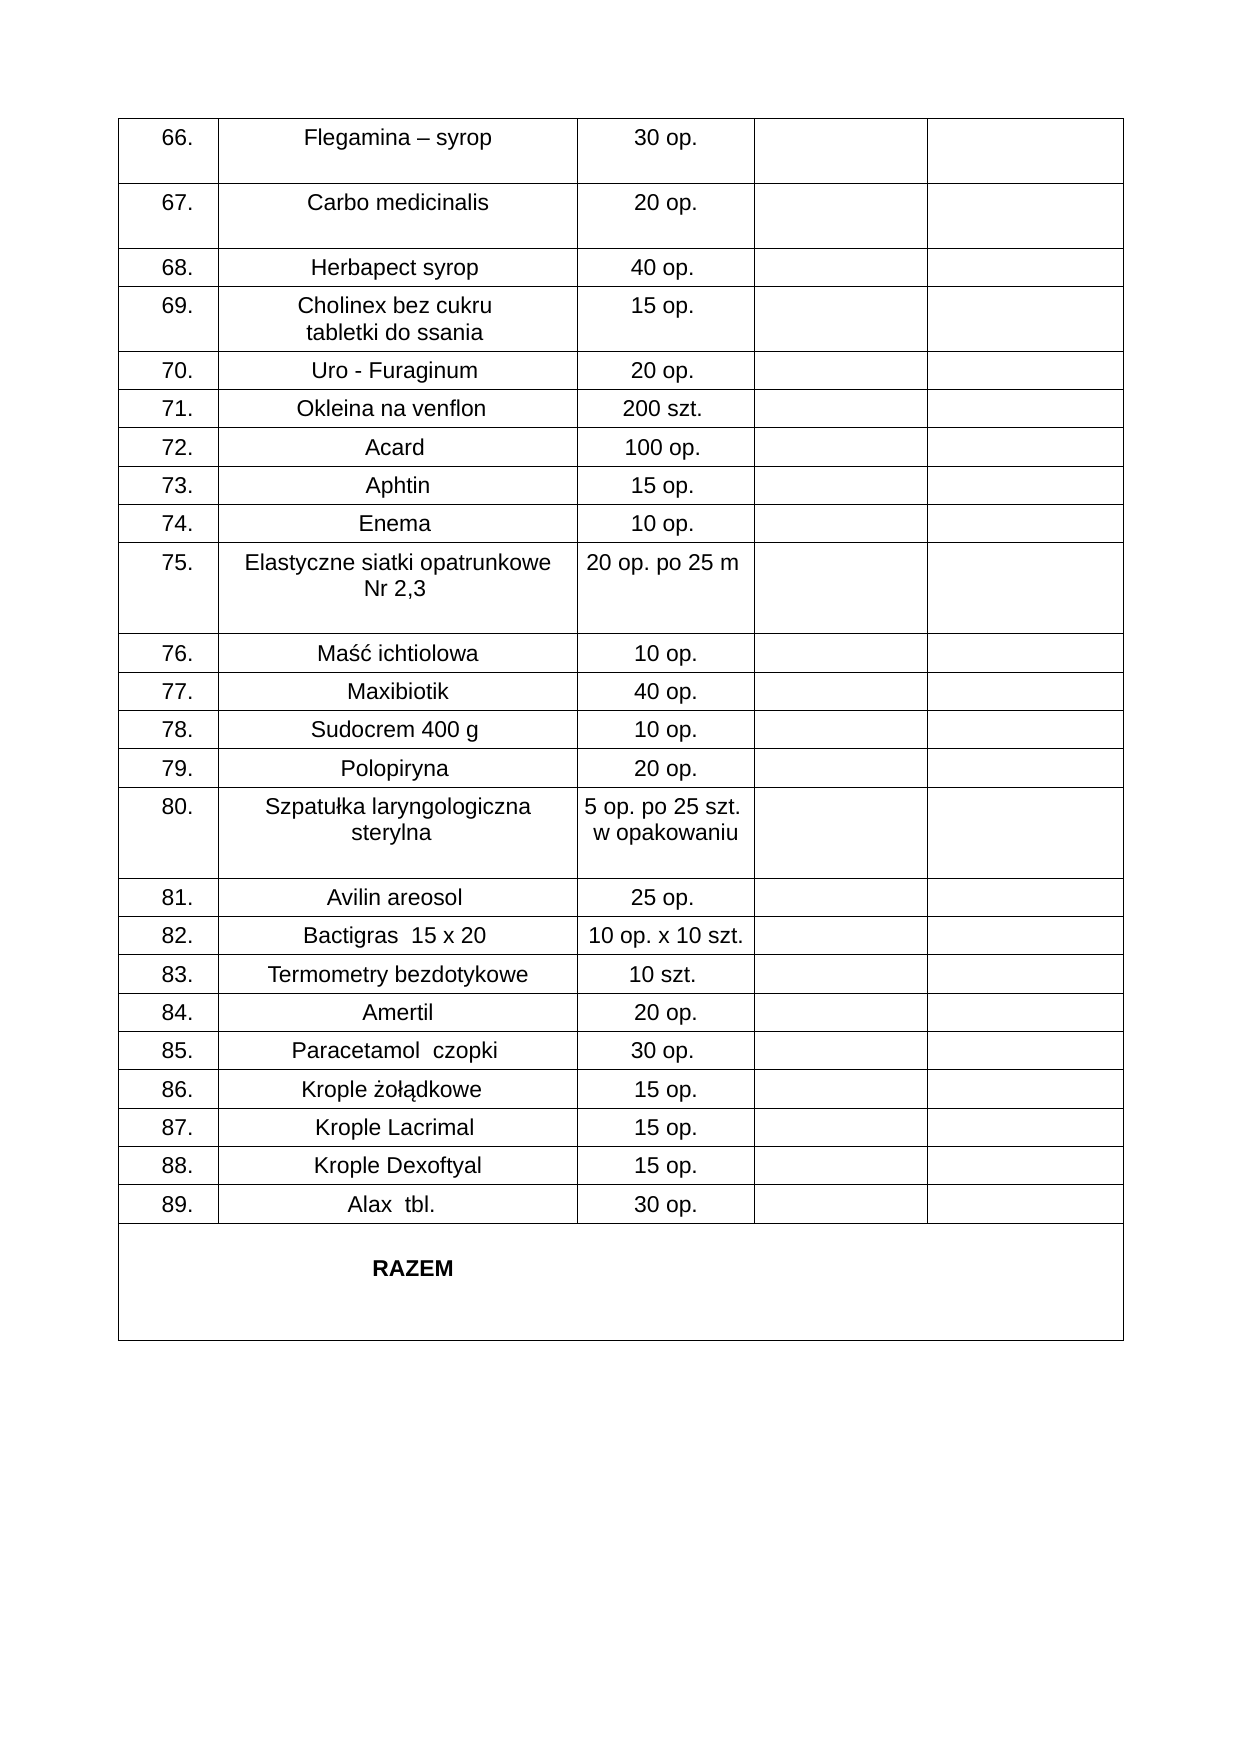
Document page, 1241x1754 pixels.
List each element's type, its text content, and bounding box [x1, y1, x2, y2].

table_cell 25 op. [578, 879, 754, 916]
table_cell [755, 184, 927, 247]
table_cell Krople żołądkowe [219, 1070, 577, 1108]
table_cell [119, 467, 218, 504]
table_cell [755, 749, 927, 787]
table_cell [119, 788, 218, 878]
table_cell [755, 634, 927, 672]
table_cell [755, 711, 927, 748]
table_cell [755, 788, 927, 878]
table_cell [928, 955, 1123, 993]
table_cell Maxibiotik [219, 673, 577, 710]
table_cell 15 op. [578, 287, 754, 351]
table_cell [928, 467, 1123, 504]
table_cell [119, 119, 218, 183]
table_cell Amertil [219, 994, 577, 1031]
table_cell 5 op. po 25 szt. w opakowaniu [578, 788, 754, 878]
table_cell [755, 287, 927, 351]
table_cell [928, 428, 1123, 466]
table_cell Krople Lacrimal [219, 1109, 577, 1146]
table_cell [119, 1032, 218, 1069]
table_cell [119, 711, 218, 748]
table_cell Herbapect syrop [219, 249, 577, 286]
table_cell [119, 879, 218, 916]
table_cell Termometry bezdotykowe [219, 955, 577, 993]
table_cell [755, 1109, 927, 1146]
table_cell Aphtin [219, 467, 577, 504]
table_cell 15 op. [578, 1147, 754, 1184]
table_cell [928, 543, 1123, 633]
table_cell Elastyczne siatki opatrunkowe Nr 2,3 [219, 543, 577, 633]
table_cell [755, 428, 927, 466]
table_cell 10 szt. [578, 955, 754, 993]
table_cell [119, 673, 218, 710]
table_cell [928, 749, 1123, 787]
table_cell [755, 249, 927, 286]
table_cell 30 op. [578, 1185, 754, 1223]
table_cell [755, 1032, 927, 1069]
table_cell 40 op. [578, 673, 754, 710]
table_cell Szpatułka laryngologiczna sterylna [219, 788, 577, 878]
table_cell [928, 634, 1123, 672]
table_cell [928, 249, 1123, 286]
table_cell Uro - Furaginum [219, 352, 577, 389]
table_cell [755, 673, 927, 710]
table_cell Krople Dexoftyal [219, 1147, 577, 1184]
table_cell [755, 352, 927, 389]
table_cell [928, 673, 1123, 710]
table_cell Okleina na venflon [219, 390, 577, 427]
table_cell Bactigras 15 x 20 [219, 917, 577, 954]
table_cell [755, 955, 927, 993]
table_cell [755, 1070, 927, 1108]
table_cell [119, 1147, 218, 1184]
table_cell [755, 994, 927, 1031]
table_cell Carbo medicinalis [219, 184, 577, 247]
table_cell [755, 390, 927, 427]
table_cell [119, 249, 218, 286]
table_cell [755, 119, 927, 183]
table_cell [928, 1032, 1123, 1069]
table_cell [119, 955, 218, 993]
table_cell [928, 352, 1123, 389]
table_cell [119, 1109, 218, 1146]
table_cell [119, 994, 218, 1031]
table_cell [119, 390, 218, 427]
table_cell 15 op. [578, 1109, 754, 1146]
table_cell [119, 1070, 218, 1108]
table_cell [755, 879, 927, 916]
table_cell [755, 1185, 927, 1223]
table_cell Acard [219, 428, 577, 466]
table_cell Alax tbl. [219, 1185, 577, 1223]
table_cell 10 op. [578, 711, 754, 748]
table_cell 40 op. [578, 249, 754, 286]
table_cell Maść ichtiolowa [219, 634, 577, 672]
table_cell [928, 184, 1123, 247]
table_cell [928, 994, 1123, 1031]
table_cell 15 op. [578, 1070, 754, 1108]
table_cell 30 op. [578, 1032, 754, 1069]
table_cell 20 op. [578, 184, 754, 247]
table_cell [119, 749, 218, 787]
table_cell Paracetamol czopki [219, 1032, 577, 1069]
table_cell RAZEM [119, 1224, 1123, 1340]
table_cell [928, 711, 1123, 748]
table_cell Sudocrem 400 g [219, 711, 577, 748]
table_cell [928, 1147, 1123, 1184]
table_cell [119, 543, 218, 633]
table_cell [119, 428, 218, 466]
table_cell Avilin areosol [219, 879, 577, 916]
table_cell [755, 505, 927, 542]
table_cell [928, 879, 1123, 916]
table_cell [755, 543, 927, 633]
table_cell [928, 917, 1123, 954]
table_cell Flegamina – syrop [219, 119, 577, 183]
table_cell [755, 467, 927, 504]
table_cell [928, 505, 1123, 542]
table_cell 10 op. [578, 634, 754, 672]
table_cell Enema [219, 505, 577, 542]
table_cell [119, 917, 218, 954]
table_cell 20 op. [578, 749, 754, 787]
table_cell Cholinex bez cukru tabletki do ssania [219, 287, 577, 351]
table_cell [119, 634, 218, 672]
table_cell 10 op. [578, 505, 754, 542]
table_cell [119, 352, 218, 389]
table_cell [119, 184, 218, 247]
table_cell 30 op. [578, 119, 754, 183]
table_cell [755, 917, 927, 954]
table_cell [928, 1185, 1123, 1223]
table_cell [755, 1147, 927, 1184]
table_cell [119, 1185, 218, 1223]
table_cell [928, 390, 1123, 427]
table_cell 100 op. [578, 428, 754, 466]
table_cell [119, 287, 218, 351]
table_cell [928, 788, 1123, 878]
table_cell 20 op. [578, 994, 754, 1031]
table_cell 15 op. [578, 467, 754, 504]
table_cell Polopiryna [219, 749, 577, 787]
table_cell [928, 119, 1123, 183]
table_cell [928, 287, 1123, 351]
table_cell 200 szt. [578, 390, 754, 427]
table_cell 10 op. x 10 szt. [578, 917, 754, 954]
table_cell 20 op. po 25 m [578, 543, 754, 633]
table_cell 20 op. [578, 352, 754, 389]
table_cell [119, 505, 218, 542]
table_cell [928, 1070, 1123, 1108]
table_cell [928, 1109, 1123, 1146]
